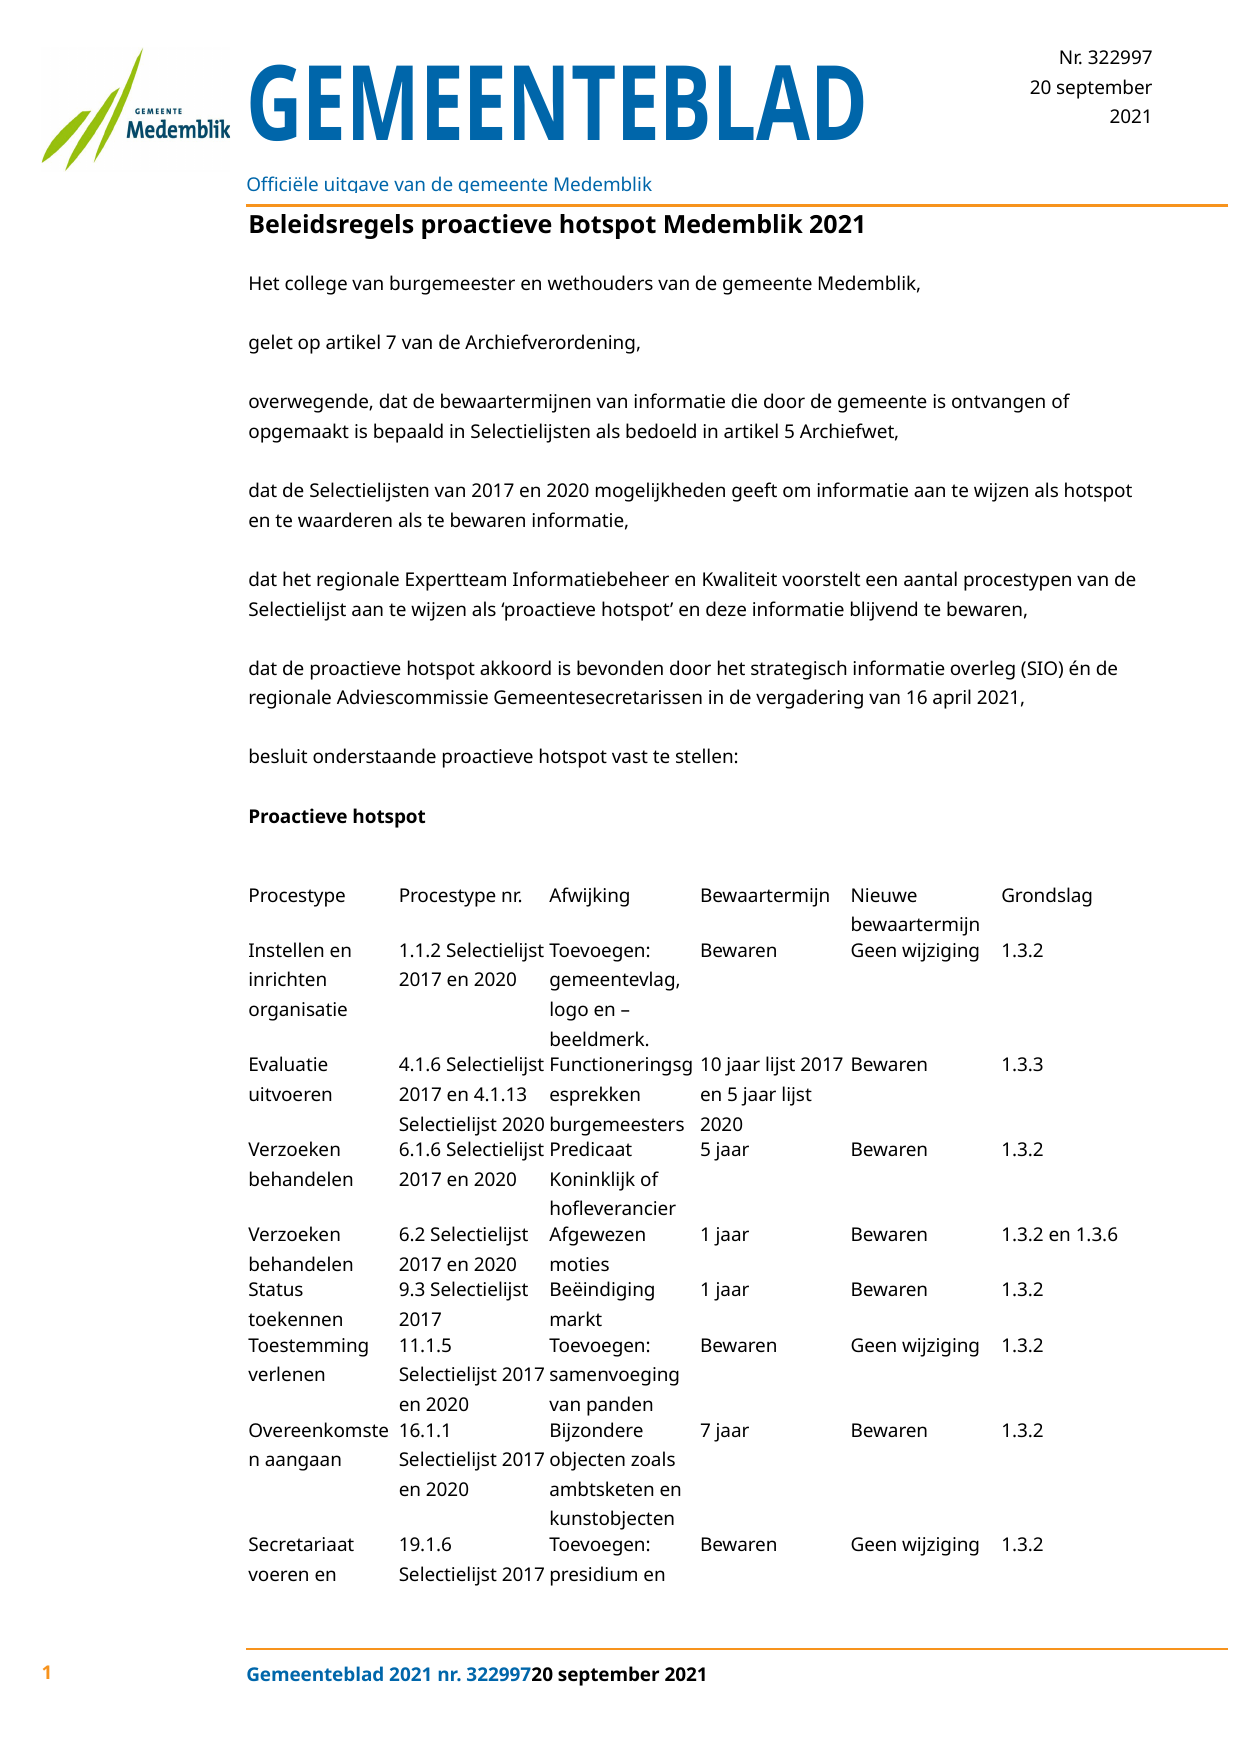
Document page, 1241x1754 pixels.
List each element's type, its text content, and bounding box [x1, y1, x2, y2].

table_cell 1.1.2 Selectielijst 2017 en 2020 [399, 937, 549, 1052]
table_cell 16.1.1 Selectielijst 2017 en 2020 [399, 1417, 549, 1531]
text dat het regionale Expertteam Informatiebeheer en Kwaliteit voorstelt een aantal procestypen van de Selectielijst aan te wijzen als ‘proactieve hotspot’ en deze informatie blijvend te bewaren, [248, 566, 1152, 621]
table_cell Toevoegen: samenvoeging van panden [549, 1332, 700, 1417]
table_cell Instellen en inrichten organisatie [248, 937, 398, 1052]
table_cell Bewaren [850, 1136, 1001, 1221]
table_cell Verzoeken behandelen [248, 1136, 398, 1221]
table_cell Afgewezen moties [549, 1221, 700, 1277]
table_cell 6.2 Selectielijst 2017 en 2020 [399, 1221, 549, 1277]
table_cell 1.3.2 en 1.3.6 [1001, 1221, 1152, 1277]
table_cell Secretariaat voeren en [248, 1531, 398, 1587]
text dat de proactieve hotspot akkoord is bevonden door het strategisch informatie overleg (SIO) én de regionale Adviescommissie Gemeentesecretarissen in de vergadering van 16 april 2021, [248, 655, 1152, 710]
table_cell 1 jaar [700, 1221, 850, 1277]
picture [41, 47, 231, 172]
table_cell Toevoegen: presidium en [549, 1531, 700, 1587]
table_cell 10 jaar lijst 2017 en 5 jaar lijst 2020 [700, 1052, 850, 1136]
table_cell Bewaren [850, 1221, 1001, 1277]
table_cell Predicaat Koninklijk of hofleverancier [549, 1136, 700, 1221]
text Proactieve hotspot [248, 803, 1152, 828]
table_cell Beëindiging markt [549, 1277, 700, 1332]
table_cell Toestemming verlenen [248, 1332, 398, 1417]
table_cell Bewaren [700, 1332, 850, 1417]
table_cell Geen wijziging [850, 1531, 1001, 1587]
text Het college van burgemeester en wethouders van de gemeente Medemblik, [248, 270, 1152, 296]
table_header Nieuwe bewaartermijn [850, 882, 1001, 937]
table_cell 1.3.2 [1001, 1136, 1152, 1221]
table_header Bewaartermijn [700, 882, 850, 937]
table_cell 1.3.2 [1001, 1277, 1152, 1332]
table_header Afwijking [549, 882, 700, 937]
table_cell 19.1.6 Selectielijst 2017 [399, 1531, 549, 1587]
table_cell 1.3.3 [1001, 1052, 1152, 1136]
table_cell Bewaren [850, 1052, 1001, 1136]
table_header Procestype [248, 882, 398, 937]
table_cell 4.1.6 Selectielijst 2017 en 4.1.13 Selectielijst 2020 [399, 1052, 549, 1136]
table_cell Bewaren [700, 1531, 850, 1587]
table_cell Bewaren [850, 1277, 1001, 1332]
text overwegende, dat de bewaartermijnen van informatie die door de gemeente is ontvangen of opgemaakt is bepaald in Selectielijsten als bedoeld in artikel 5 Archiefwet, [248, 389, 1152, 444]
table_cell 7 jaar [700, 1417, 850, 1531]
table_cell 1.3.2 [1001, 937, 1152, 1052]
table_cell Evaluatie uitvoeren [248, 1052, 398, 1136]
table_cell Toevoegen: gemeentevlag, logo en –beeldmerk. [549, 937, 700, 1052]
table_cell 9.3 Selectielijst 2017 [399, 1277, 549, 1332]
table_cell 1.3.2 [1001, 1417, 1152, 1531]
text gelet op artikel 7 van de Archiefverordening, [248, 329, 1152, 355]
table_cell Status toekennen [248, 1277, 398, 1332]
table_cell Geen wijziging [850, 1332, 1001, 1417]
table_cell Bewaren [700, 937, 850, 1052]
table_header Procestype nr. [399, 882, 549, 937]
table_cell 1 jaar [700, 1277, 850, 1332]
text dat de Selectielijsten van 2017 en 2020 mogelijkheden geeft om informatie aan te wijzen als hotspot en te waarderen als te bewaren informatie, [248, 477, 1152, 533]
text besluit onderstaande proactieve hotspot vast te stellen: [248, 744, 1152, 769]
table_header Grondslag [1001, 882, 1152, 937]
table_cell 11.1.5 Selectielijst 2017 en 2020 [399, 1332, 549, 1417]
table_cell Bewaren [850, 1417, 1001, 1531]
table_cell Geen wijziging [850, 937, 1001, 1052]
table_cell Verzoeken behandelen [248, 1221, 398, 1277]
table_cell Overeenkomsten aangaan [248, 1417, 398, 1531]
table_cell Functioneringsgesprekken burgemeesters [549, 1052, 700, 1136]
table_cell Bijzondere objecten zoals ambtsketen en kunstobjecten [549, 1417, 700, 1531]
table_cell 5 jaar [700, 1136, 850, 1221]
table_cell 6.1.6 Selectielijst 2017 en 2020 [399, 1136, 549, 1221]
text Beleidsregels proactieve hotspot Medemblik 2021 [248, 207, 1152, 241]
table_cell 1.3.2 [1001, 1332, 1152, 1417]
table_cell 1.3.2 [1001, 1531, 1152, 1587]
